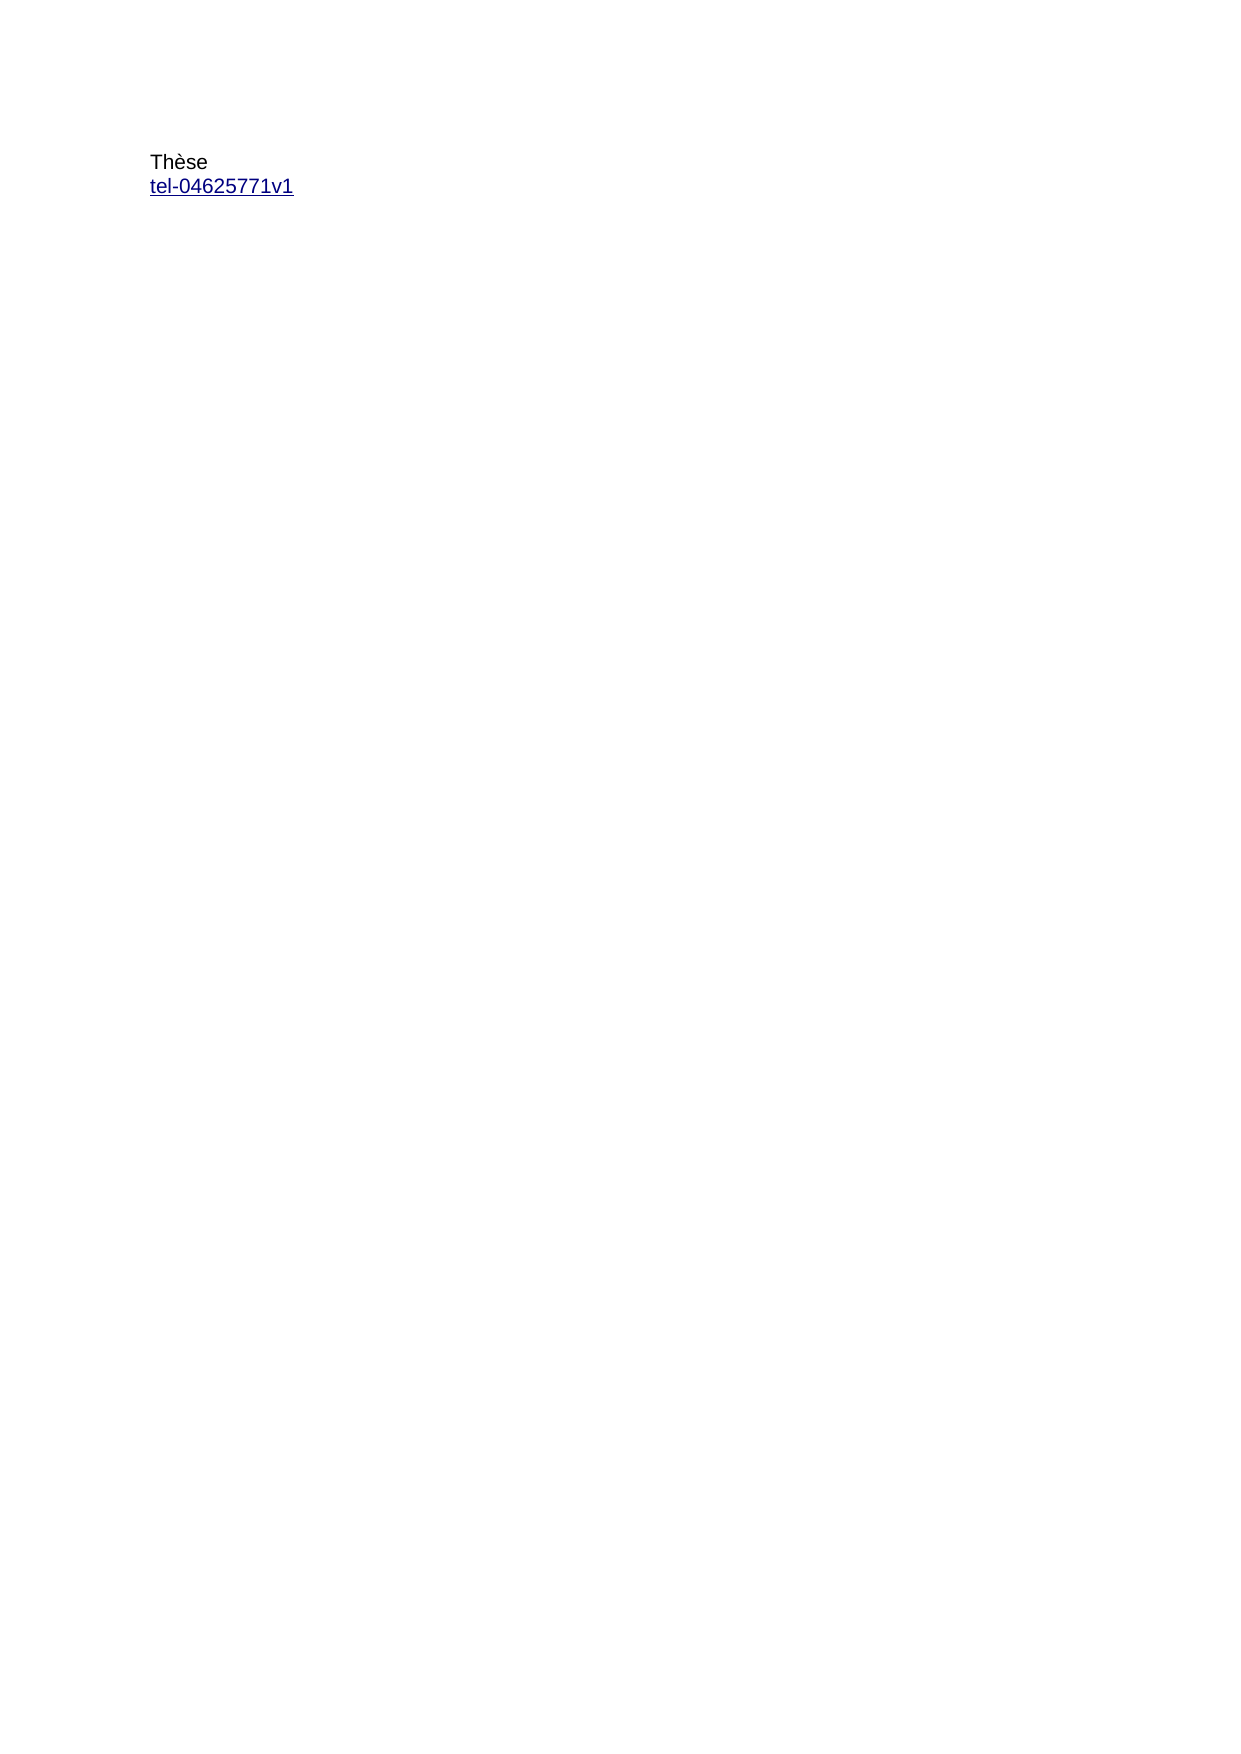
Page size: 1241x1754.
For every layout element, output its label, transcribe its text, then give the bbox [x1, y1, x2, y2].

table_header Thèse tel-04625771v1 [150, 150, 1090, 198]
